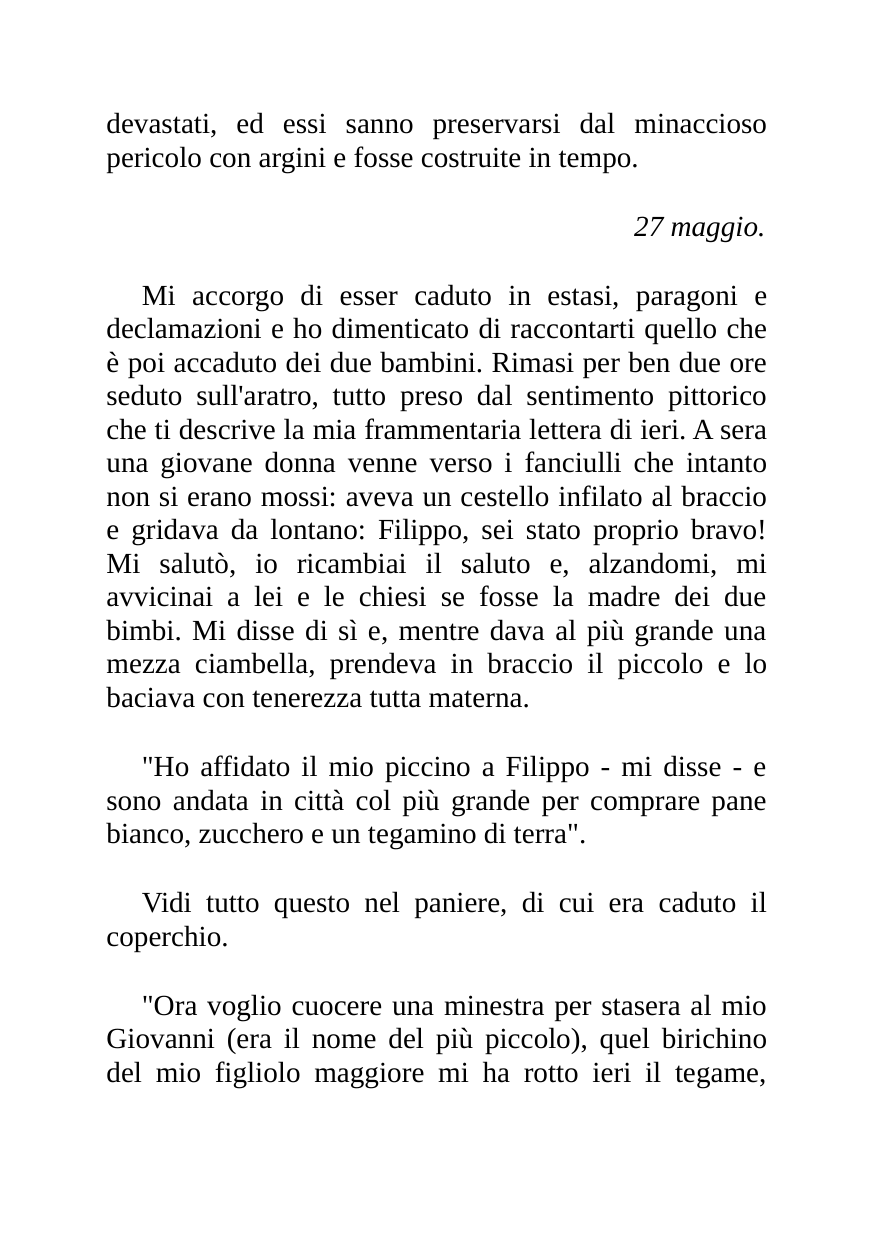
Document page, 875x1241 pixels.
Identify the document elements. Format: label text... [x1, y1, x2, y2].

text devastati, ed essi sanno preservarsi dal minaccioso pericolo con argini e fosse costruite in tempo. [106, 106, 768, 173]
text Mi accorgo di esser caduto in estasi, paragoni e declamazioni e ho dimenticato di raccontarti quello che è poi accaduto dei due bambini. Rimasi per ben due ore seduto sull'aratro, tutto preso dal sentimento pittorico che ti descrive la mia frammentaria lettera di ieri. A sera una giovane donna venne verso i fanciulli che intanto non si erano mossi: aveva un cestello infilato al braccio e gridava da lontano: Filippo, sei stato proprio bravo! Mi salutò, io ricambiai il saluto e, alzandomi, mi avvicinai a lei e le chiesi se fosse la madre dei due bimbi. Mi disse di sì e, mentre dava al più grande una mezza ciambella, prendeva in braccio il piccolo e lo baciava con tenerezza tutta materna. [106, 278, 768, 714]
text 27 maggio. [106, 209, 768, 242]
text Vidi tutto questo nel paniere, di cui era caduto il coperchio. [106, 885, 768, 952]
text "Ho affidato il mio piccino a Filippo - mi disse - e sono andata in città col più grande per comprare pane bianco, zucchero e un tegamino di terra". [106, 749, 768, 850]
text "Ora voglio cuocere una minestra per stasera al mio Giovanni (era il nome del più piccolo), quel birichino del mio figliolo maggiore mi ha rotto ieri il tegame, [106, 988, 768, 1088]
